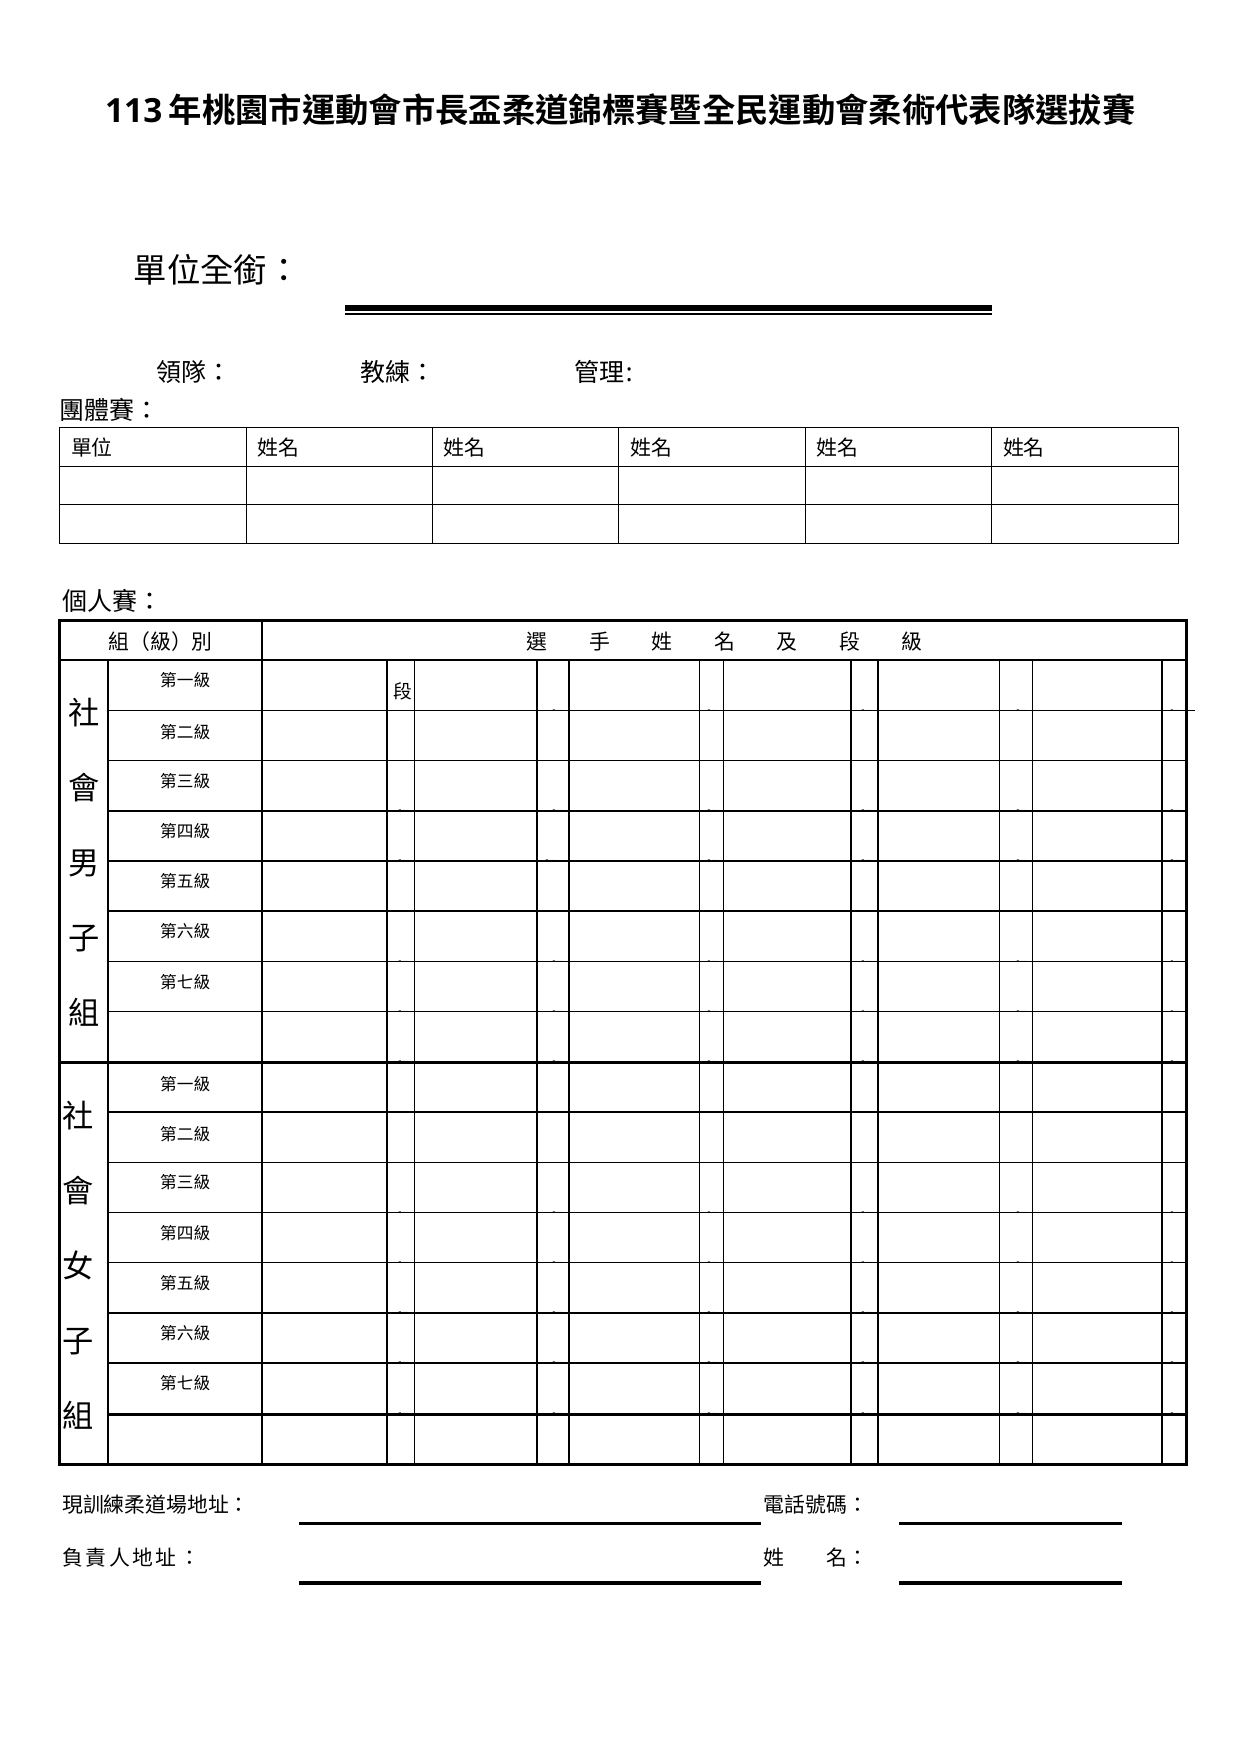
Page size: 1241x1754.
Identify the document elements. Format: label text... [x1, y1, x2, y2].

table_cell 段 [852, 661, 877, 709]
table_cell 第三級 48.1-57公斤 [109, 1163, 261, 1212]
table_cell [263, 1314, 386, 1362]
table_cell 現訓練柔道場地址： [59, 1466, 299, 1522]
table_cell [263, 812, 386, 860]
table_cell 段 [388, 761, 414, 810]
table_cell 段 [700, 711, 723, 760]
table_cell [1188, 1161, 1195, 1212]
table_cell 段 [852, 1064, 877, 1111]
table_cell [415, 1364, 536, 1412]
table_cell [570, 1364, 699, 1412]
table_cell 負責人地址： [59, 1522, 299, 1581]
table_cell [1033, 711, 1161, 760]
table_cell 組（級）別 [61, 622, 261, 659]
table_cell 第六級 90.1-100公斤 [109, 912, 261, 961]
table_cell [299, 1525, 761, 1581]
table_cell [879, 912, 999, 961]
table_cell [570, 711, 699, 760]
table_cell [879, 862, 999, 910]
table_cell 段 [1163, 1012, 1185, 1061]
table_cell [60, 505, 246, 543]
table_cell [724, 1213, 850, 1262]
table_cell 第二級 60.1-66公斤 [109, 711, 261, 760]
table_cell 段 [700, 812, 723, 860]
table_cell [1033, 1314, 1161, 1362]
table_cell [879, 711, 999, 760]
table_cell [263, 912, 386, 961]
table_cell [415, 1012, 536, 1061]
table_cell 段 [388, 1314, 414, 1362]
table_cell [570, 912, 699, 961]
table_cell [1188, 810, 1195, 860]
table_cell 段 [538, 661, 568, 709]
table_cell [415, 1213, 536, 1262]
table_cell [263, 761, 386, 810]
table_cell 段 [388, 661, 414, 709]
text 領隊： 教練： 管理: [59, 352, 1181, 389]
table_cell [1188, 1011, 1195, 1061]
table_cell [570, 962, 699, 1011]
table_cell [1122, 1522, 1162, 1581]
table_cell 段 [852, 812, 877, 860]
table_header [851, 581, 1187, 619]
table_cell [570, 1113, 699, 1161]
table_cell [879, 962, 999, 1011]
table_cell 段 [700, 1416, 723, 1463]
table_cell [1033, 912, 1161, 961]
table_cell 段 [538, 711, 568, 760]
table_cell 社會女子組 [61, 1064, 107, 1463]
table_cell [415, 1263, 536, 1312]
table_cell [415, 862, 536, 910]
table_cell [879, 1314, 999, 1362]
table_cell [879, 1263, 999, 1312]
table_cell 段 [538, 761, 568, 810]
table_cell 第六級 70.1-78公斤 [109, 1314, 261, 1362]
table_cell 段 [852, 761, 877, 810]
table_cell [724, 1064, 850, 1111]
table_cell [299, 1466, 761, 1522]
table_cell 段 [538, 1416, 568, 1463]
table_cell [1033, 812, 1161, 860]
table_cell 段 [700, 761, 723, 810]
table_cell 第一級 60公斤以下 [109, 661, 261, 709]
table_cell 段 [852, 1263, 877, 1312]
table_cell [570, 1263, 699, 1312]
table_cell [724, 1113, 850, 1161]
table_cell 段 [388, 912, 414, 961]
table_cell 段 [852, 862, 877, 910]
table_cell [724, 661, 850, 709]
table_cell 段 [538, 912, 568, 961]
table_cell 段 [700, 1263, 723, 1312]
table_cell 段 [538, 862, 568, 910]
table_cell 段 [700, 962, 723, 1011]
table_cell 段 [852, 1113, 877, 1161]
table_cell 段 [852, 1213, 877, 1262]
table_cell [415, 1314, 536, 1362]
table_cell [415, 1163, 536, 1212]
table_cell [433, 505, 618, 543]
table_cell 段 [1000, 1314, 1032, 1362]
table_header 姓名 [247, 428, 432, 466]
table_cell [570, 1064, 699, 1111]
table_cell 段 [388, 812, 414, 860]
table_cell [724, 962, 850, 1011]
table_cell 段 [388, 1012, 414, 1061]
table_cell 段 [538, 1213, 568, 1262]
table_cell 段 [538, 1314, 568, 1362]
table_cell 社會男子組 [61, 661, 107, 1061]
table_cell [879, 1416, 999, 1463]
table_cell [992, 505, 1178, 543]
table_cell [879, 1213, 999, 1262]
table_cell [1188, 1362, 1195, 1412]
table_cell 段 [1163, 962, 1185, 1011]
table_cell [263, 862, 386, 910]
table_cell [263, 1163, 386, 1212]
table_cell 段 [1163, 711, 1185, 760]
table_cell 段 [1163, 1416, 1185, 1463]
table_cell 段 [1163, 912, 1185, 961]
table_cell 段 [1000, 1213, 1032, 1262]
table_cell [1188, 1262, 1195, 1312]
table_cell 段 [700, 912, 723, 961]
table_cell [724, 711, 850, 760]
table_cell [1033, 661, 1161, 709]
table_cell 段 [1163, 761, 1185, 810]
table_header 姓名 [619, 428, 805, 466]
table_cell 段 [1000, 761, 1032, 810]
table_cell 段 [1000, 1163, 1032, 1212]
table_cell [724, 1012, 850, 1061]
table_cell [1033, 862, 1161, 910]
table_cell [570, 661, 699, 709]
table_cell 段 [700, 1314, 723, 1362]
table_header [1187, 581, 1195, 619]
table_cell [1187, 1522, 1195, 1581]
table_cell [263, 1012, 386, 1061]
table_cell 段 [852, 1314, 877, 1362]
table_cell [263, 661, 386, 709]
table_cell [415, 661, 536, 709]
table_cell [724, 1364, 850, 1412]
table_cell [60, 467, 246, 504]
table_cell 段 [1000, 711, 1032, 760]
table_cell 段 [1000, 1064, 1032, 1111]
table_cell 段 [1000, 1364, 1032, 1412]
table_cell 姓 名： [761, 1522, 899, 1581]
table_cell [247, 505, 432, 543]
table_cell [1033, 761, 1161, 810]
table_cell 段 [538, 1163, 568, 1212]
table_cell [1187, 1463, 1195, 1522]
table_cell 段 [1163, 661, 1185, 709]
table_cell 第一級 48公斤以下 [109, 1064, 261, 1111]
table_cell [1122, 1466, 1162, 1522]
text 113年桃園市運動會市長盃柔道錦標賽暨全民運動會柔術代表隊選拔賽 [59, 71, 1181, 146]
table_cell [263, 1416, 386, 1463]
table_cell [1033, 1263, 1161, 1312]
table_cell [415, 1416, 536, 1463]
table_cell [247, 467, 432, 504]
table_cell [1188, 619, 1195, 659]
table_cell 段 [1000, 912, 1032, 961]
table_cell [879, 1163, 999, 1212]
table_cell 段 [1000, 1113, 1032, 1161]
table_cell [263, 962, 386, 1011]
table_cell [1188, 1061, 1195, 1111]
table_cell 段 [852, 711, 877, 760]
table_cell [879, 812, 999, 860]
table_cell [879, 1064, 999, 1111]
table_cell [415, 812, 536, 860]
table_cell [1188, 1312, 1195, 1362]
table_cell 段 [1000, 812, 1032, 860]
table_cell [570, 1012, 699, 1061]
table_cell 段 [852, 1012, 877, 1061]
table_cell [1162, 1466, 1187, 1522]
table_cell [1188, 659, 1195, 709]
table_cell 段 [388, 962, 414, 1011]
table_header 單位 [60, 428, 246, 466]
table_cell 段 [852, 1364, 877, 1412]
table_cell 第五級 81.1-90公斤 [109, 862, 261, 910]
table_cell 段 [538, 1012, 568, 1061]
table_cell [570, 761, 699, 810]
table_cell [263, 1064, 386, 1111]
table_cell [806, 467, 991, 504]
table_cell [570, 1416, 699, 1463]
table_cell 段 [700, 862, 723, 910]
table_cell 段 [700, 1064, 723, 1111]
table_cell [109, 1012, 261, 1061]
table_cell [1033, 1163, 1161, 1212]
table_cell [1188, 1212, 1195, 1262]
table_cell 段 [1163, 862, 1185, 910]
table_cell [1188, 1111, 1195, 1161]
table_cell [1188, 711, 1195, 760]
table_cell [1188, 910, 1195, 961]
table_cell 段 [700, 1213, 723, 1262]
table_cell [879, 761, 999, 810]
table_cell 段 [1000, 1012, 1032, 1061]
table_cell [1033, 1113, 1161, 1161]
table_cell [263, 1113, 386, 1161]
table_cell 段 [700, 1113, 723, 1161]
table_cell [415, 962, 536, 1011]
table_cell 第七級 78公斤以上 [109, 1364, 261, 1412]
table_cell [415, 912, 536, 961]
table_cell [1188, 1413, 1195, 1463]
table_cell 段 [1163, 1064, 1185, 1111]
table_cell 段 [1163, 1314, 1185, 1362]
table_header 姓名 [806, 428, 991, 466]
table_cell 段 [388, 862, 414, 910]
table_cell [263, 1364, 386, 1412]
table_cell [570, 1213, 699, 1262]
table_header [345, 146, 992, 305]
table_cell 第二級 48.1-52公斤 [109, 1113, 261, 1161]
table_cell 段 [388, 1263, 414, 1312]
table_cell [619, 505, 805, 543]
table_cell 段 [700, 661, 723, 709]
table_cell 段 [1000, 1416, 1032, 1463]
table_cell [1033, 1064, 1161, 1111]
table_header [63, 146, 345, 221]
table_cell [263, 711, 386, 760]
table_cell 段 [538, 1364, 568, 1412]
table_cell [806, 505, 991, 543]
table_cell 段 [700, 1364, 723, 1412]
table_cell 段 [538, 1263, 568, 1312]
table_cell 段 [538, 812, 568, 860]
table_cell 段 [852, 962, 877, 1011]
table_cell [1033, 1364, 1161, 1412]
table_cell [1033, 1012, 1161, 1061]
table_cell 段 [1000, 1263, 1032, 1312]
table_cell [724, 761, 850, 810]
table_cell [1162, 1522, 1187, 1581]
table_cell [1033, 1416, 1161, 1463]
table_cell 第七級 100公斤以上 [109, 962, 261, 1011]
table_cell 段 [1163, 812, 1185, 860]
table_cell 第四級 73.1-81公斤 [109, 812, 261, 860]
table_cell 段 [1163, 1364, 1185, 1412]
table_cell 電話號碼： [761, 1466, 899, 1522]
table_cell [1033, 962, 1161, 1011]
table_cell [570, 1314, 699, 1362]
table_cell 段 [700, 1012, 723, 1061]
table_cell [570, 1163, 699, 1212]
table_cell 段 [388, 1213, 414, 1262]
table_cell [724, 912, 850, 961]
table_cell [899, 1525, 1122, 1581]
table_cell [879, 1012, 999, 1061]
table_cell [415, 1113, 536, 1161]
table_cell [899, 1466, 1122, 1522]
table_cell [109, 1416, 261, 1463]
table_header 姓名 [992, 428, 1178, 466]
table_cell 段 [1163, 1113, 1185, 1161]
table_cell 段 [538, 962, 568, 1011]
table_cell 段 [388, 1113, 414, 1161]
table_cell [1188, 860, 1195, 910]
table_cell [724, 1416, 850, 1463]
table_cell 段 [1000, 962, 1032, 1011]
table_cell [992, 467, 1178, 504]
table_cell [879, 1113, 999, 1161]
table_cell 段 [538, 1113, 568, 1161]
table_cell 第三級 66.1-73公斤 [109, 761, 261, 810]
table_cell 段 [538, 1064, 568, 1111]
table_cell [724, 1163, 850, 1212]
table_cell 選 手 姓 名 及 段 級 [263, 622, 1185, 659]
table_cell [879, 661, 999, 709]
table_cell 段 [1163, 1263, 1185, 1312]
table_cell 段 [388, 1416, 414, 1463]
table_cell 第五級 63.1-70公斤 [109, 1263, 261, 1312]
table_cell 段 [1000, 661, 1032, 709]
table_cell [879, 1364, 999, 1412]
table_cell [1033, 1213, 1161, 1262]
table_cell [724, 862, 850, 910]
table_cell [415, 1064, 536, 1111]
text 團體賽： [59, 389, 1181, 427]
table_cell 段 [852, 1416, 877, 1463]
table_header 個人賽： [59, 581, 851, 619]
table_cell 段 [388, 1163, 414, 1212]
table_cell 第四級 57.1-63公斤 [109, 1213, 261, 1262]
table_cell 段 [852, 1163, 877, 1212]
table_cell [1188, 961, 1195, 1011]
table_cell [724, 1263, 850, 1312]
table_cell [263, 1263, 386, 1312]
table_cell [724, 812, 850, 860]
table_cell 段 [1163, 1163, 1185, 1212]
table_cell 段 [388, 1064, 414, 1111]
table_cell [570, 862, 699, 910]
table_cell 段 [852, 912, 877, 961]
table_cell [1188, 760, 1195, 810]
table_cell 單位全銜： [63, 221, 345, 305]
table_cell [619, 467, 805, 504]
table_cell [415, 711, 536, 760]
table_cell [724, 1314, 850, 1362]
table_cell [570, 812, 699, 860]
table_cell 段 [700, 1163, 723, 1212]
table_cell 段 [1163, 1213, 1185, 1262]
table_cell 段 [388, 1364, 414, 1412]
table_cell [263, 1213, 386, 1262]
table_cell 段 [388, 711, 414, 760]
table_cell [433, 467, 618, 504]
table_cell 段 [1000, 862, 1032, 910]
table_header 姓名 [433, 428, 618, 466]
table_cell [415, 761, 536, 810]
